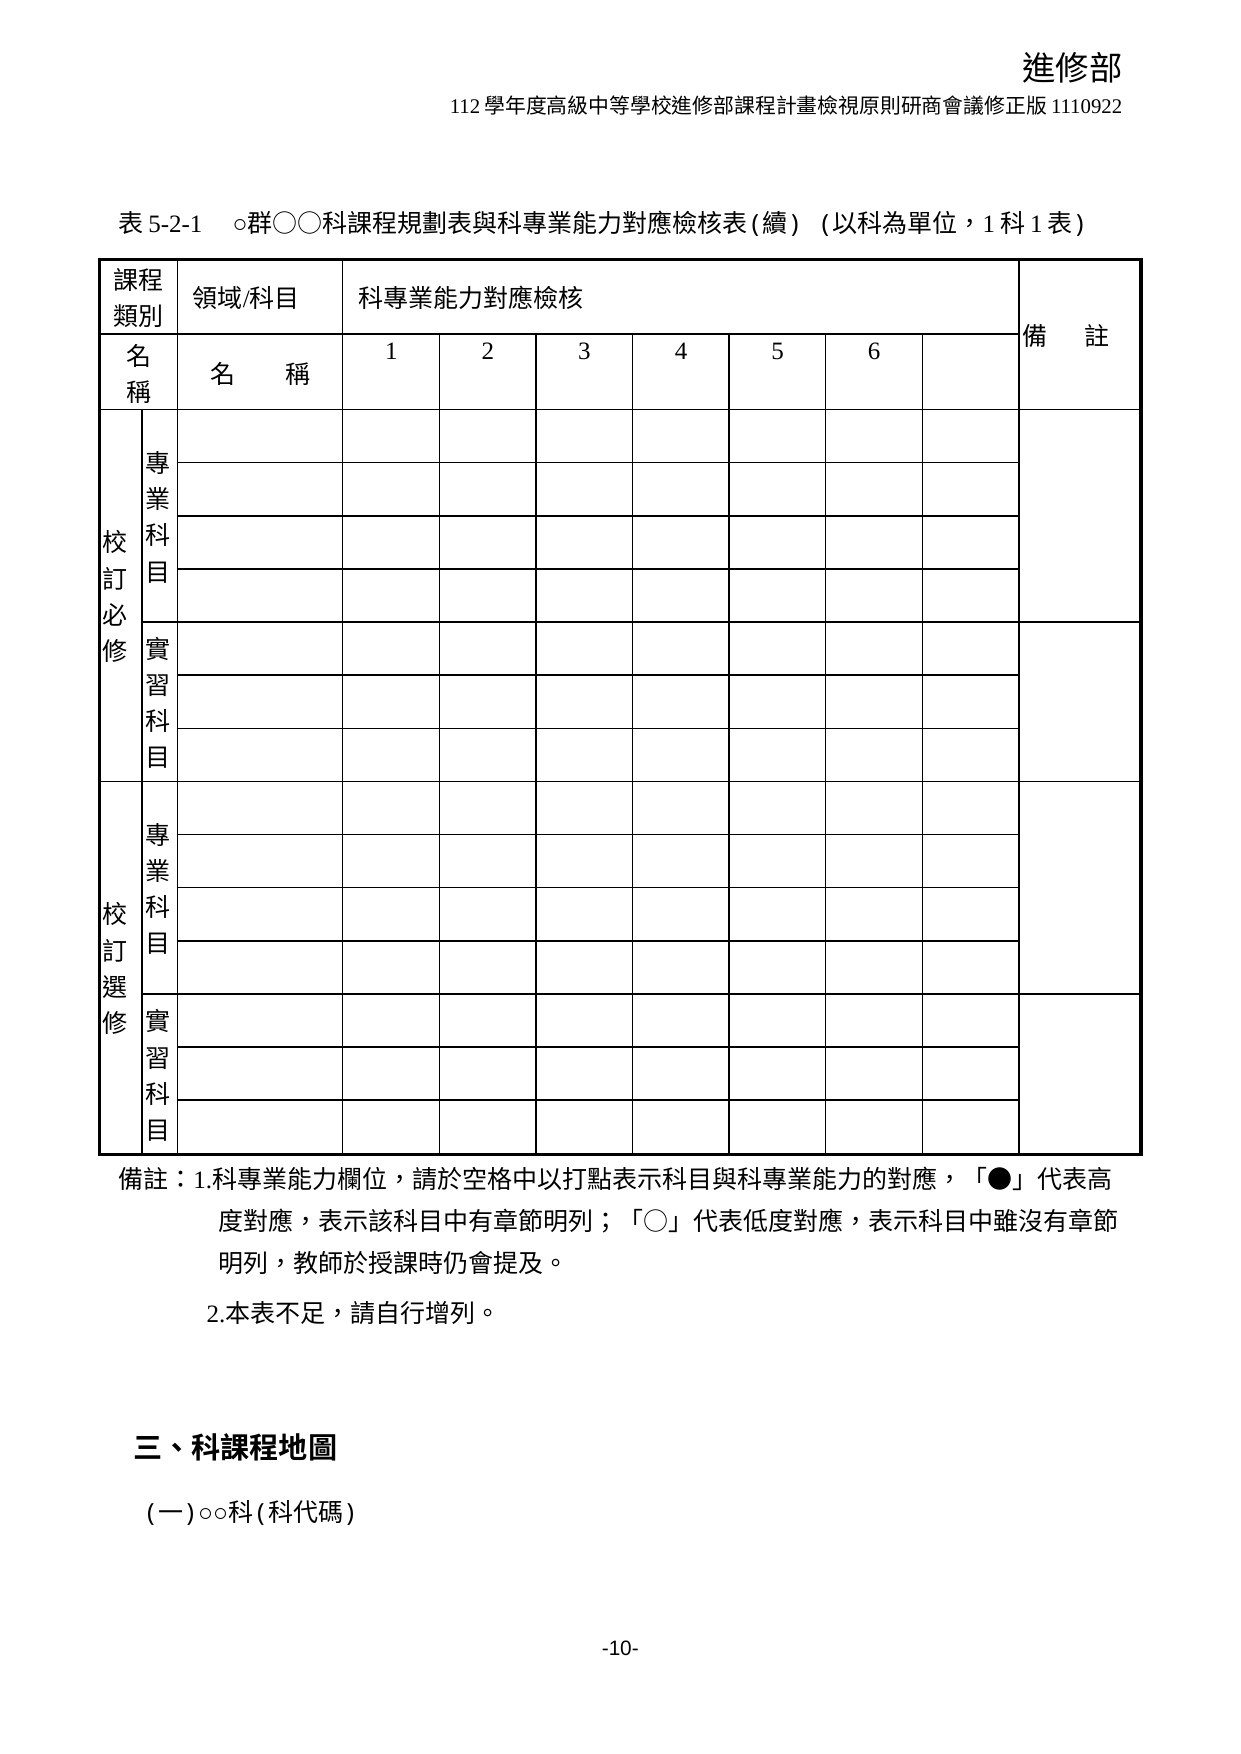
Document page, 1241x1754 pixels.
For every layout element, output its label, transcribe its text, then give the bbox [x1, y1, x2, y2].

table_cell [730, 835, 825, 887]
table_cell [633, 729, 728, 781]
table_cell [826, 410, 922, 462]
table_cell [343, 570, 439, 621]
table_cell [440, 517, 535, 568]
table_cell [178, 782, 342, 834]
table_cell [178, 835, 342, 887]
table_cell 校訂必修 [101, 410, 141, 781]
table_cell [826, 729, 922, 781]
table_cell [923, 729, 1018, 781]
table_cell [178, 623, 342, 674]
table_cell [537, 1048, 632, 1099]
table_cell [537, 410, 632, 462]
table_cell [633, 995, 728, 1046]
table_cell [537, 835, 632, 887]
table_cell [826, 1101, 922, 1152]
table_cell [633, 517, 728, 568]
table_cell [826, 888, 922, 940]
table_cell [343, 463, 439, 515]
table_cell [440, 1101, 535, 1152]
table_cell [440, 995, 535, 1046]
table_cell [343, 782, 439, 834]
table_cell [440, 1048, 535, 1099]
table_cell [343, 729, 439, 781]
table_cell [1020, 410, 1139, 621]
table_cell [440, 782, 535, 834]
table_cell 1 [343, 335, 439, 409]
table_cell 名 稱 [101, 335, 177, 409]
table_cell [730, 995, 825, 1046]
table_cell [923, 888, 1018, 940]
table_cell [730, 1101, 825, 1152]
table_cell [537, 729, 632, 781]
table_cell [826, 782, 922, 834]
table_cell [923, 335, 1018, 409]
table_cell [633, 782, 728, 834]
table_cell 5 [730, 335, 825, 409]
table_cell 實習科目 [143, 995, 177, 1152]
table_cell [343, 517, 439, 568]
table_cell [730, 1048, 825, 1099]
table_cell [633, 835, 728, 887]
table_cell [343, 1101, 439, 1152]
table_cell [440, 942, 535, 993]
table_cell [923, 835, 1018, 887]
table_cell [178, 1101, 342, 1152]
table_cell [826, 942, 922, 993]
table_cell [440, 729, 535, 781]
table_cell [730, 623, 825, 674]
table_cell 2 [440, 335, 535, 409]
table_header 備 註 [1020, 261, 1139, 409]
table_cell 專業科目 [143, 782, 177, 993]
table_cell 4 [633, 335, 728, 409]
table_cell [923, 570, 1018, 621]
table_cell [923, 995, 1018, 1046]
table_cell [343, 676, 439, 727]
table_cell [826, 517, 922, 568]
table_cell [633, 570, 728, 621]
table_cell [537, 942, 632, 993]
table_cell [730, 463, 825, 515]
table_cell [178, 517, 342, 568]
table_cell [537, 782, 632, 834]
table_cell [923, 623, 1018, 674]
table_cell [633, 676, 728, 727]
table_cell [826, 623, 922, 674]
table_cell [343, 410, 439, 462]
table_cell [633, 888, 728, 940]
table_cell 專業科目 [143, 410, 177, 621]
table_cell [923, 676, 1018, 727]
table_cell [730, 410, 825, 462]
table_cell [1020, 623, 1139, 781]
table_cell [1020, 995, 1139, 1152]
table_cell [633, 942, 728, 993]
table_cell [537, 463, 632, 515]
table_cell [730, 888, 825, 940]
table_cell [343, 835, 439, 887]
table_cell [343, 995, 439, 1046]
table_cell [178, 729, 342, 781]
text 2.本表不足，請自行增列。 [206, 1293, 1122, 1329]
table_cell [923, 1101, 1018, 1152]
table_header 課程類別 [101, 261, 177, 333]
table_cell [178, 676, 342, 727]
table_cell [343, 942, 439, 993]
table_cell 名 稱 [178, 335, 342, 409]
text 備註：1.科專業能力欄位，請於空格中以打點表示科目與科專業能力的對應，「●」代表高度對應，表示該科目中有章節明列；「○」代表低度對應，表示科目中雖沒有章節明列，教師於授課時仍會提及。 [118, 1156, 1122, 1281]
table_cell [923, 410, 1018, 462]
text (一)○○科(科代碼) [143, 1492, 1122, 1528]
table_cell [440, 570, 535, 621]
table_cell [730, 676, 825, 727]
table_cell [178, 1048, 342, 1099]
table_cell [440, 623, 535, 674]
text 三、科課程地圖 [133, 1425, 1122, 1467]
table_cell [730, 729, 825, 781]
table_header 科專業能力對應檢核 [343, 261, 1018, 333]
table_cell [730, 942, 825, 993]
table_cell [178, 570, 342, 621]
table_cell [633, 623, 728, 674]
table_cell [343, 888, 439, 940]
table_cell [178, 463, 342, 515]
table_cell [178, 995, 342, 1046]
table_cell [826, 1048, 922, 1099]
table_cell [343, 1048, 439, 1099]
table_cell [826, 570, 922, 621]
table_cell [537, 517, 632, 568]
table_cell [440, 888, 535, 940]
table_cell [178, 942, 342, 993]
table_cell [730, 517, 825, 568]
table_header 領域/科目 [178, 261, 342, 333]
table_cell [633, 463, 728, 515]
table_cell [440, 676, 535, 727]
table_cell 6 [826, 335, 922, 409]
table_cell [178, 410, 342, 462]
table_cell [537, 676, 632, 727]
table_cell [633, 1048, 728, 1099]
table_cell [440, 835, 535, 887]
table_cell [923, 463, 1018, 515]
table_cell [440, 463, 535, 515]
table_cell [730, 782, 825, 834]
table_cell [923, 942, 1018, 993]
table_cell [537, 995, 632, 1046]
table_cell [633, 410, 728, 462]
table_cell [537, 888, 632, 940]
table_cell [923, 1048, 1018, 1099]
table_cell [178, 888, 342, 940]
table_cell [826, 835, 922, 887]
table_cell [826, 463, 922, 515]
table_cell [826, 995, 922, 1046]
table_cell [633, 1101, 728, 1152]
table_cell [923, 782, 1018, 834]
table_cell [343, 623, 439, 674]
table_cell [1020, 782, 1139, 993]
table_cell 校訂選修 [101, 782, 141, 1152]
table_cell 3 [537, 335, 632, 409]
table_cell [730, 570, 825, 621]
text 表5-2-1 ○群○○科課程規劃表與科專業能力對應檢核表(續) (以科為單位，1科1表) [118, 203, 1122, 239]
table_cell [826, 676, 922, 727]
table_cell [537, 1101, 632, 1152]
table_cell [923, 517, 1018, 568]
table_cell [537, 623, 632, 674]
table_cell 實習科目 [143, 623, 177, 781]
table_cell [537, 570, 632, 621]
table_cell [440, 410, 535, 462]
